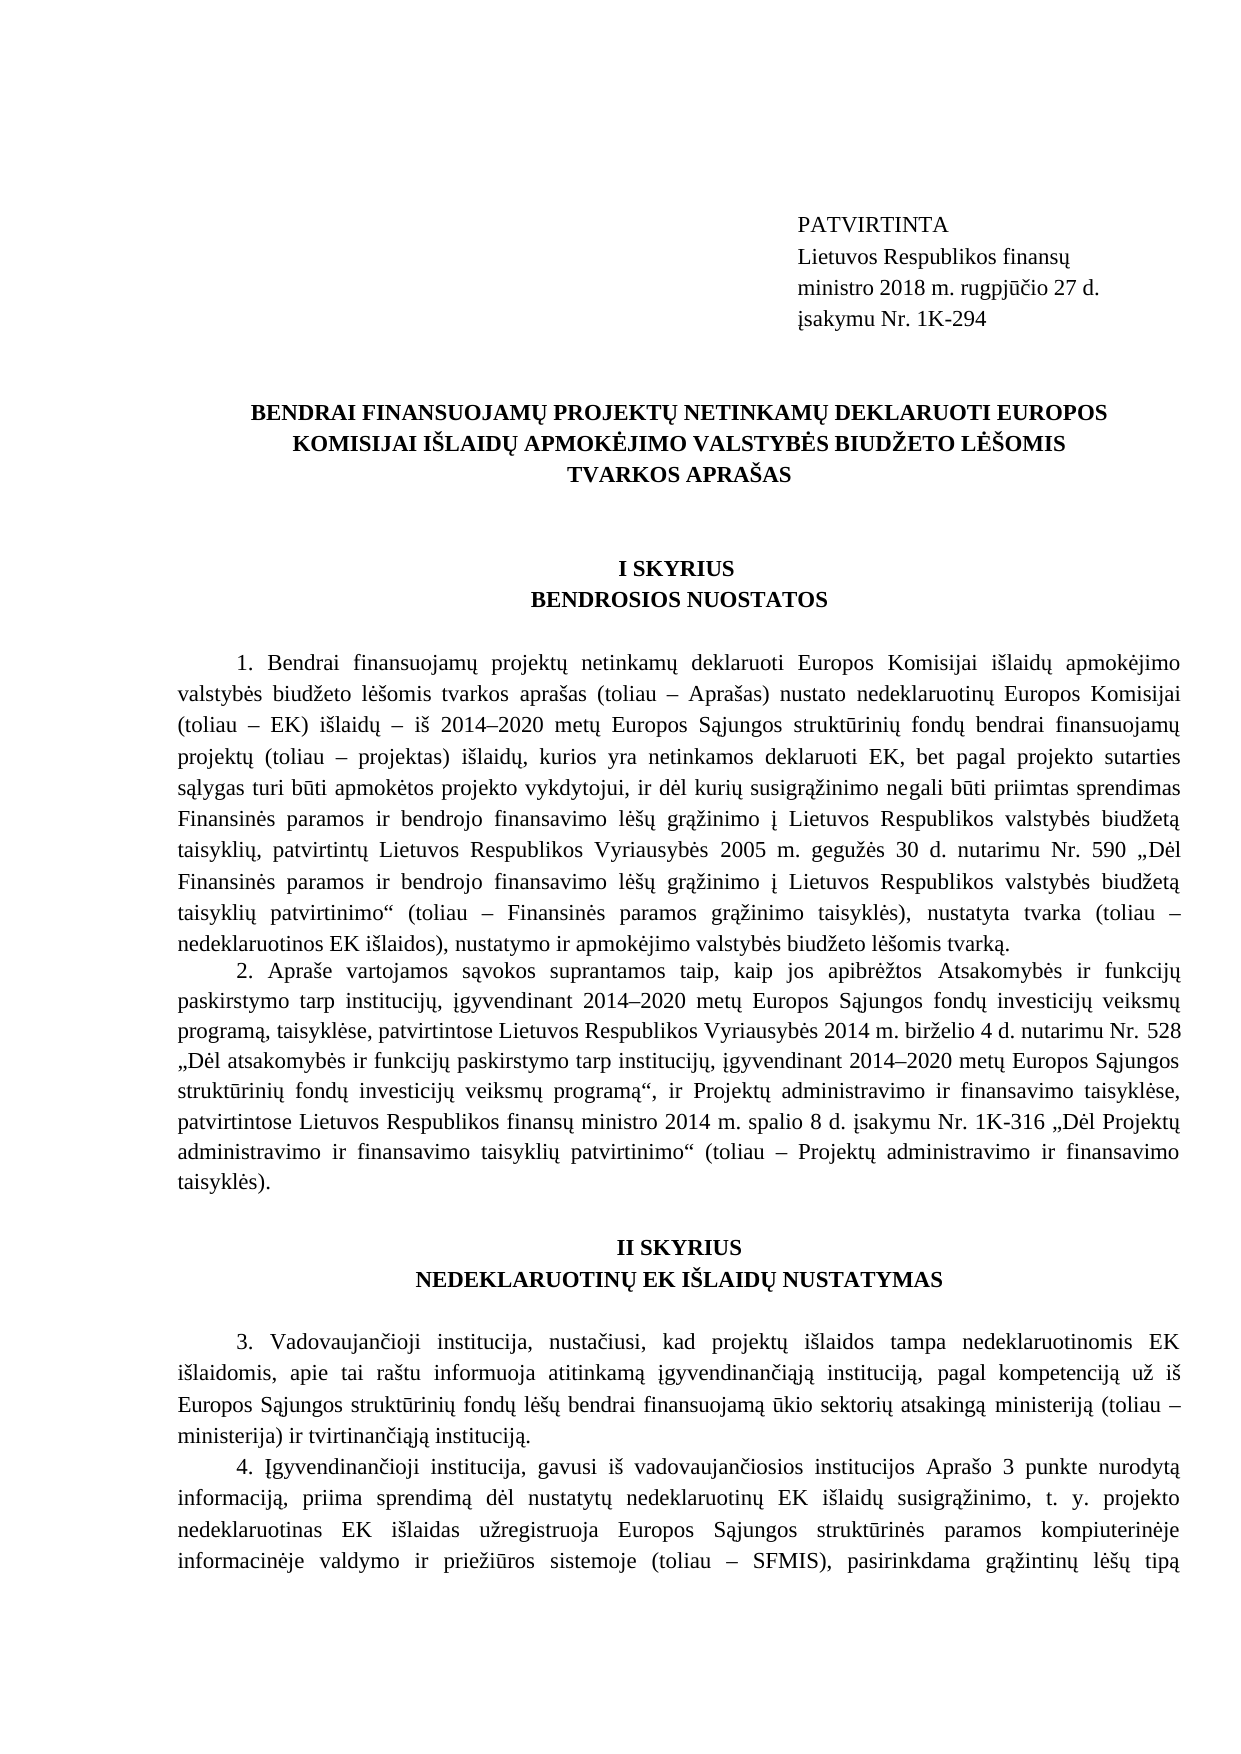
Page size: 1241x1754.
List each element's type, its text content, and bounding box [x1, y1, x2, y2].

text BENDROSIOS NUOSTATOS [177, 582, 1181, 613]
text 4. Įgyvendinančioji institucija, gavusi iš vadovaujančiosios institucijos Aprašo 3 punkte nurodytą informaciją, priima sprendimą dėl nustatytų nedeklaruotinų EK išlaidų susigrąžinimo, t. y. projekto nedeklaruotinas EK išlaidas užregistruoja Europos Sąjungos struktūrinės paramos kompiuterinėje informacinėje valdymo ir priežiūros sistemoje (toliau – SFMIS), pasirinkdama grąžintinų lėšų tipą [177, 1448, 1181, 1573]
text 1. Bendrai finansuojamų projektų netinkamų deklaruoti Europos Komisijai išlaidų apmokėjimo valstybės biudžeto lėšomis tvarkos aprašas (toliau – Aprašas) nustato nedeklaruotinų Europos Komisijai (toliau – EK) išlaidų – iš 2014–2020 metų Europos Sąjungos struktūrinių fondų bendrai finansuojamų projektų (toliau – projektas) išlaidų, kurios yra netinkamos deklaruoti EK, bet pagal projekto sutarties sąlygas turi būti apmokėtos projekto vykdytojui, ir dėl kurių susigrąžinimo negali būti priimtas sprendimas Finansinės paramos ir bendrojo finansavimo lėšų grąžinimo į Lietuvos Respublikos valstybės biudžetą taisyklių, patvirtintų Lietuvos Respublikos Vyriausybės 2005 m. gegužės 30 d. nutarimu Nr. 590 „Dėl Finansinės paramos ir bendrojo finansavimo lėšų grąžinimo į Lietuvos Respublikos valstybės biudžetą taisyklių patvirtinimo“ (toliau – Finansinės paramos grąžinimo taisyklės), nustatyta tvarka (toliau – nedeklaruotinos EK išlaidos), nustatymo ir apmokėjimo valstybės biudžeto lėšomis tvarką. [177, 644, 1181, 957]
text PATVIRTINTA [177, 207, 1181, 238]
text NEDEKLARUOTINŲ EK IŠLAIDŲ NUSTATYMAS [177, 1261, 1181, 1292]
text ministro 2018 m. rugpjūčio 27 d. [177, 269, 1181, 300]
text įsakymu Nr. 1K-294 [797, 300, 1181, 332]
text 2. Apraše vartojamos sąvokos suprantamos taip, kaip jos apibrėžtos Atsakomybės ir funkcijų paskirstymo tarp institucijų, įgyvendinant 2014–2020 metų Europos Sąjungos fondų investicijų veiksmų programą, taisyklėse, patvirtintose Lietuvos Respublikos Vyriausybės 2014 m. birželio 4 d. nutarimu Nr. 528 „Dėl atsakomybės ir funkcijų paskirstymo tarp institucijų, įgyvendinant 2014–2020 metų Europos Sąjungos struktūrinių fondų investicijų veiksmų programą“, ir Projektų administravimo ir finansavimo taisyklėse, patvirtintose Lietuvos Respublikos finansų ministro 2014 m. spalio 8 d. įsakymu Nr. 1K-316 „Dėl Projektų administravimo ir finansavimo taisyklių patvirtinimo“ (toliau – Projektų administravimo ir finansavimo taisyklės). [177, 957, 1181, 1194]
text II SKYRIUS [177, 1229, 1181, 1261]
text 3. Vadovaujančioji institucija, nustačiusi, kad projektų išlaidos tampa nedeklaruotinomis EK išlaidomis, apie tai raštu informuoja atitinkamą įgyvendinančiąją instituciją, pagal kompetenciją už iš Europos Sąjungos struktūrinių fondų lėšų bendrai finansuojamą ūkio sektorių atsakingą ministeriją (toliau – ministerija) ir tvirtinančiąją instituciją. [177, 1323, 1181, 1448]
text BENDRAI FINANSUOJAMŲ PROJEKTŲ NETINKAMŲ DEKLARUOTI EUROPOS KOMISIJAI IŠLAIDŲ APMOKĖJIMO VALSTYBĖS BIUDŽETO LĖŠOMIS TVARKOS APRAŠAS [236, 394, 1122, 488]
text I SKYRIUS [177, 550, 1181, 582]
text Lietuvos Respublikos finansų [177, 238, 1181, 269]
